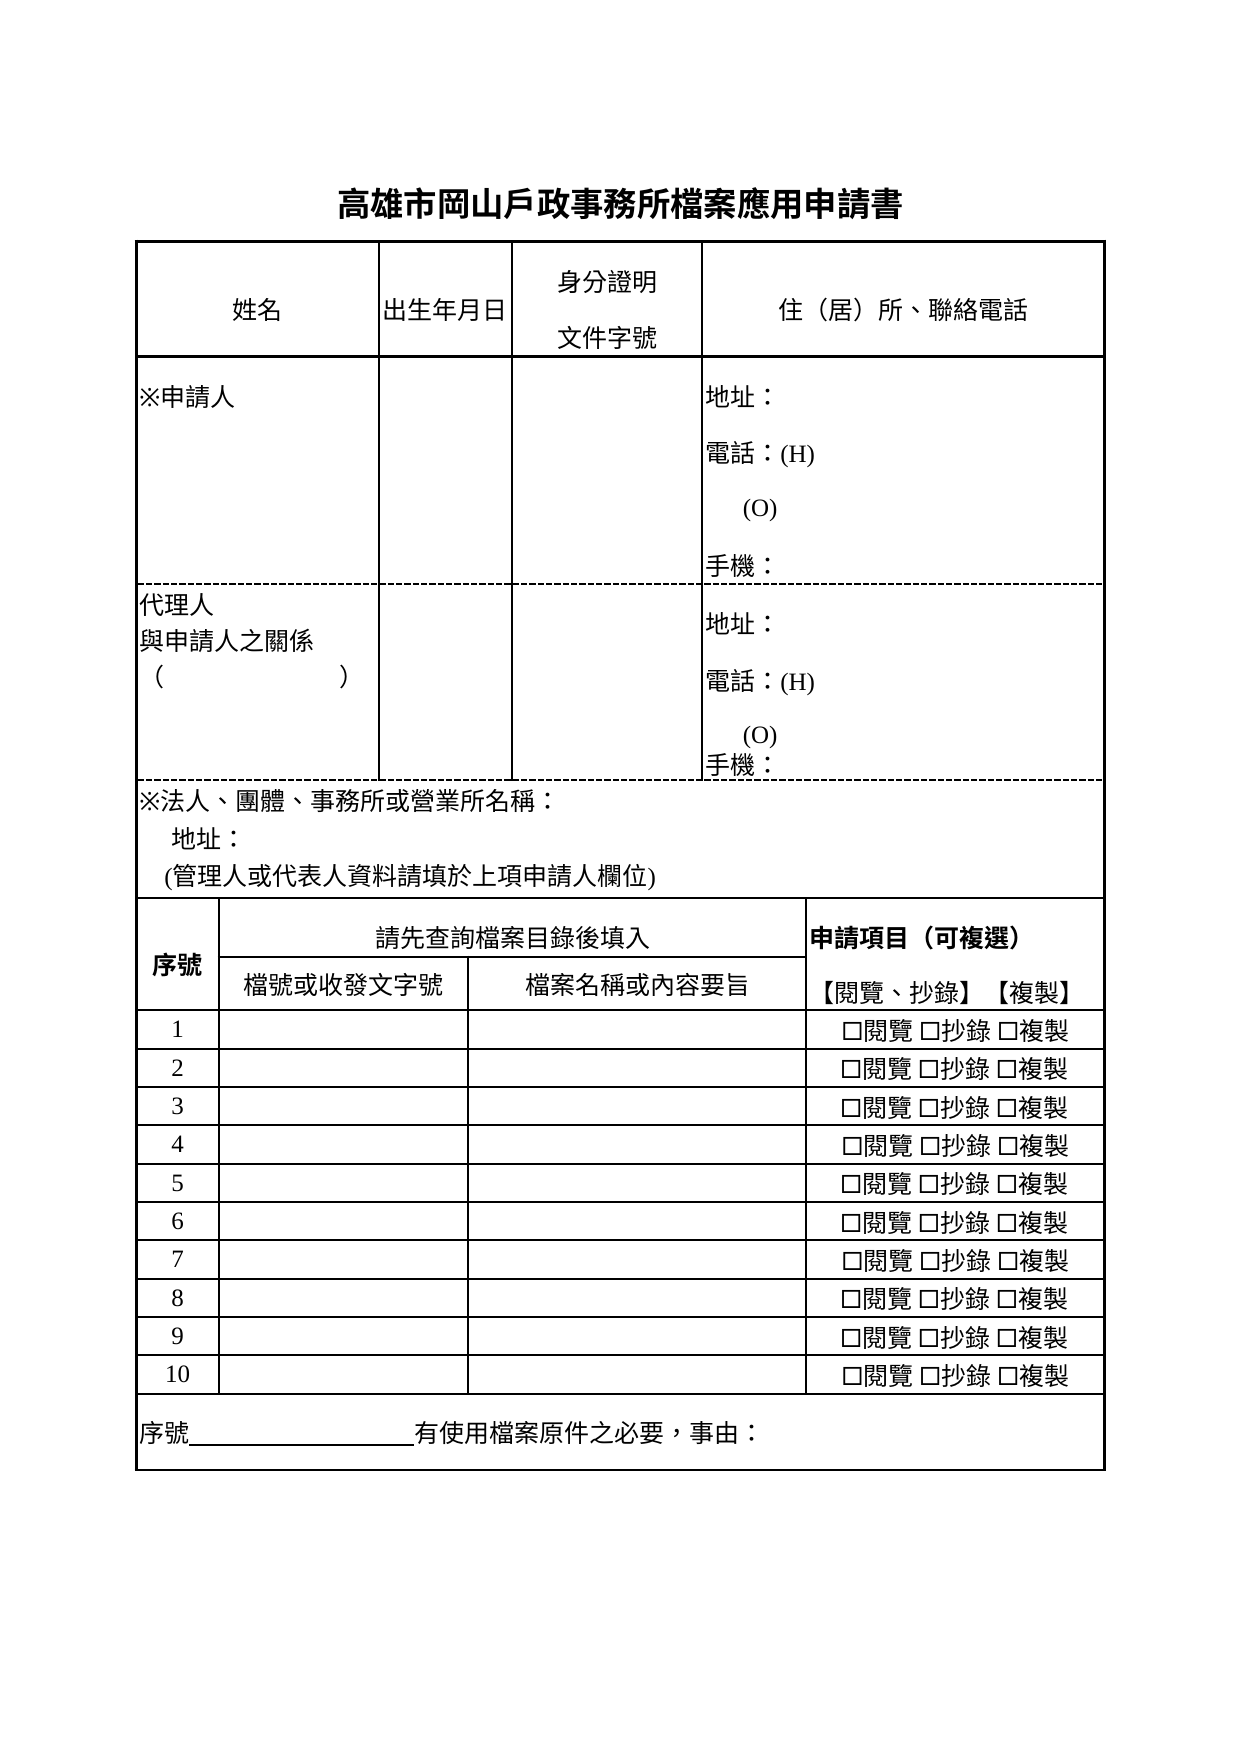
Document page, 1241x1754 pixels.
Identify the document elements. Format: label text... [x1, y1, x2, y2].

table_cell 閱覽 抄錄 複製 [807, 1050, 1103, 1086]
table_cell 7 [138, 1241, 218, 1278]
table_cell 閱覽 抄錄 複製 [807, 1165, 1103, 1201]
table_cell 閱覽 抄錄 複製 [807, 1088, 1103, 1124]
table_cell [513, 358, 701, 583]
table_cell 8 [138, 1280, 218, 1316]
table_cell [380, 358, 511, 583]
table_cell 2 [138, 1050, 218, 1086]
table_cell [220, 1011, 467, 1048]
table_cell 請先查詢檔案目錄後填入 [220, 899, 805, 956]
table_cell 申請項目（可複選） 【閱覽、抄錄】【複製】 [807, 899, 1103, 1009]
table_cell 序號 有使用檔案原件之必要，事由： [138, 1395, 1103, 1468]
table_cell 序號 [138, 899, 218, 1009]
table_cell 1 [138, 1011, 218, 1048]
table_cell 閱覽 抄錄 複製 [807, 1203, 1103, 1239]
table_cell [220, 1318, 467, 1354]
table_cell [469, 1165, 805, 1201]
table_cell 閱覽 抄錄 複製 [807, 1011, 1103, 1048]
table_cell [513, 583, 701, 779]
table_cell 10 [138, 1356, 218, 1393]
table_cell [220, 1356, 467, 1393]
table_cell 5 [138, 1165, 218, 1201]
table_cell 地址： 電話：(H) (O) 手機： [703, 583, 1103, 779]
table_cell [469, 1126, 805, 1163]
table_cell [469, 1280, 805, 1316]
table_cell [220, 1165, 467, 1201]
table_cell 檔案名稱或內容要旨 [469, 958, 805, 1009]
table_cell [220, 1280, 467, 1316]
table_cell 9 [138, 1318, 218, 1354]
table_cell 閱覽 抄錄 複製 [807, 1318, 1103, 1354]
table_cell [220, 1203, 467, 1239]
table_cell [220, 1088, 467, 1124]
table_cell [220, 1241, 467, 1278]
table_cell [220, 1126, 467, 1163]
table_cell ※申請人 [138, 358, 378, 583]
table_cell [469, 1241, 805, 1278]
table_cell 閱覽 抄錄 複製 [807, 1356, 1103, 1393]
table_cell 3 [138, 1088, 218, 1124]
table_cell 檔號或收發文字號 [220, 958, 467, 1009]
table_cell [469, 1011, 805, 1048]
table_cell 地址： 電話：(H) (O) 手機： [703, 358, 1103, 583]
table_header 住（居）所、聯絡電話 [703, 243, 1103, 355]
table_cell [469, 1050, 805, 1086]
table_cell [469, 1203, 805, 1239]
table_cell 閱覽 抄錄 複製 [807, 1280, 1103, 1316]
table_cell 4 [138, 1126, 218, 1163]
table_cell ※法人、團體、事務所或營業所名稱： 地址： (管理人或代表人資料請填於上項申請人欄位) [138, 779, 1103, 897]
table_cell [469, 1088, 805, 1124]
table_cell [469, 1356, 805, 1393]
table_cell [469, 1318, 805, 1354]
table_cell [220, 1050, 467, 1086]
table_cell 代理人 與申請人之關係 （ ） [138, 583, 378, 779]
table_header 姓名 [138, 243, 378, 355]
table_cell 6 [138, 1203, 218, 1239]
table_cell 閱覽 抄錄 複製 [807, 1126, 1103, 1163]
text 高雄市岡山戶政事務所檔案應用申請書 [187, 164, 1053, 239]
table_cell [380, 583, 511, 779]
table_header 出生年月日 [380, 243, 511, 355]
table_header 身分證明 文件字號 [513, 243, 701, 355]
table_cell 閱覽 抄錄 複製 [807, 1241, 1103, 1278]
